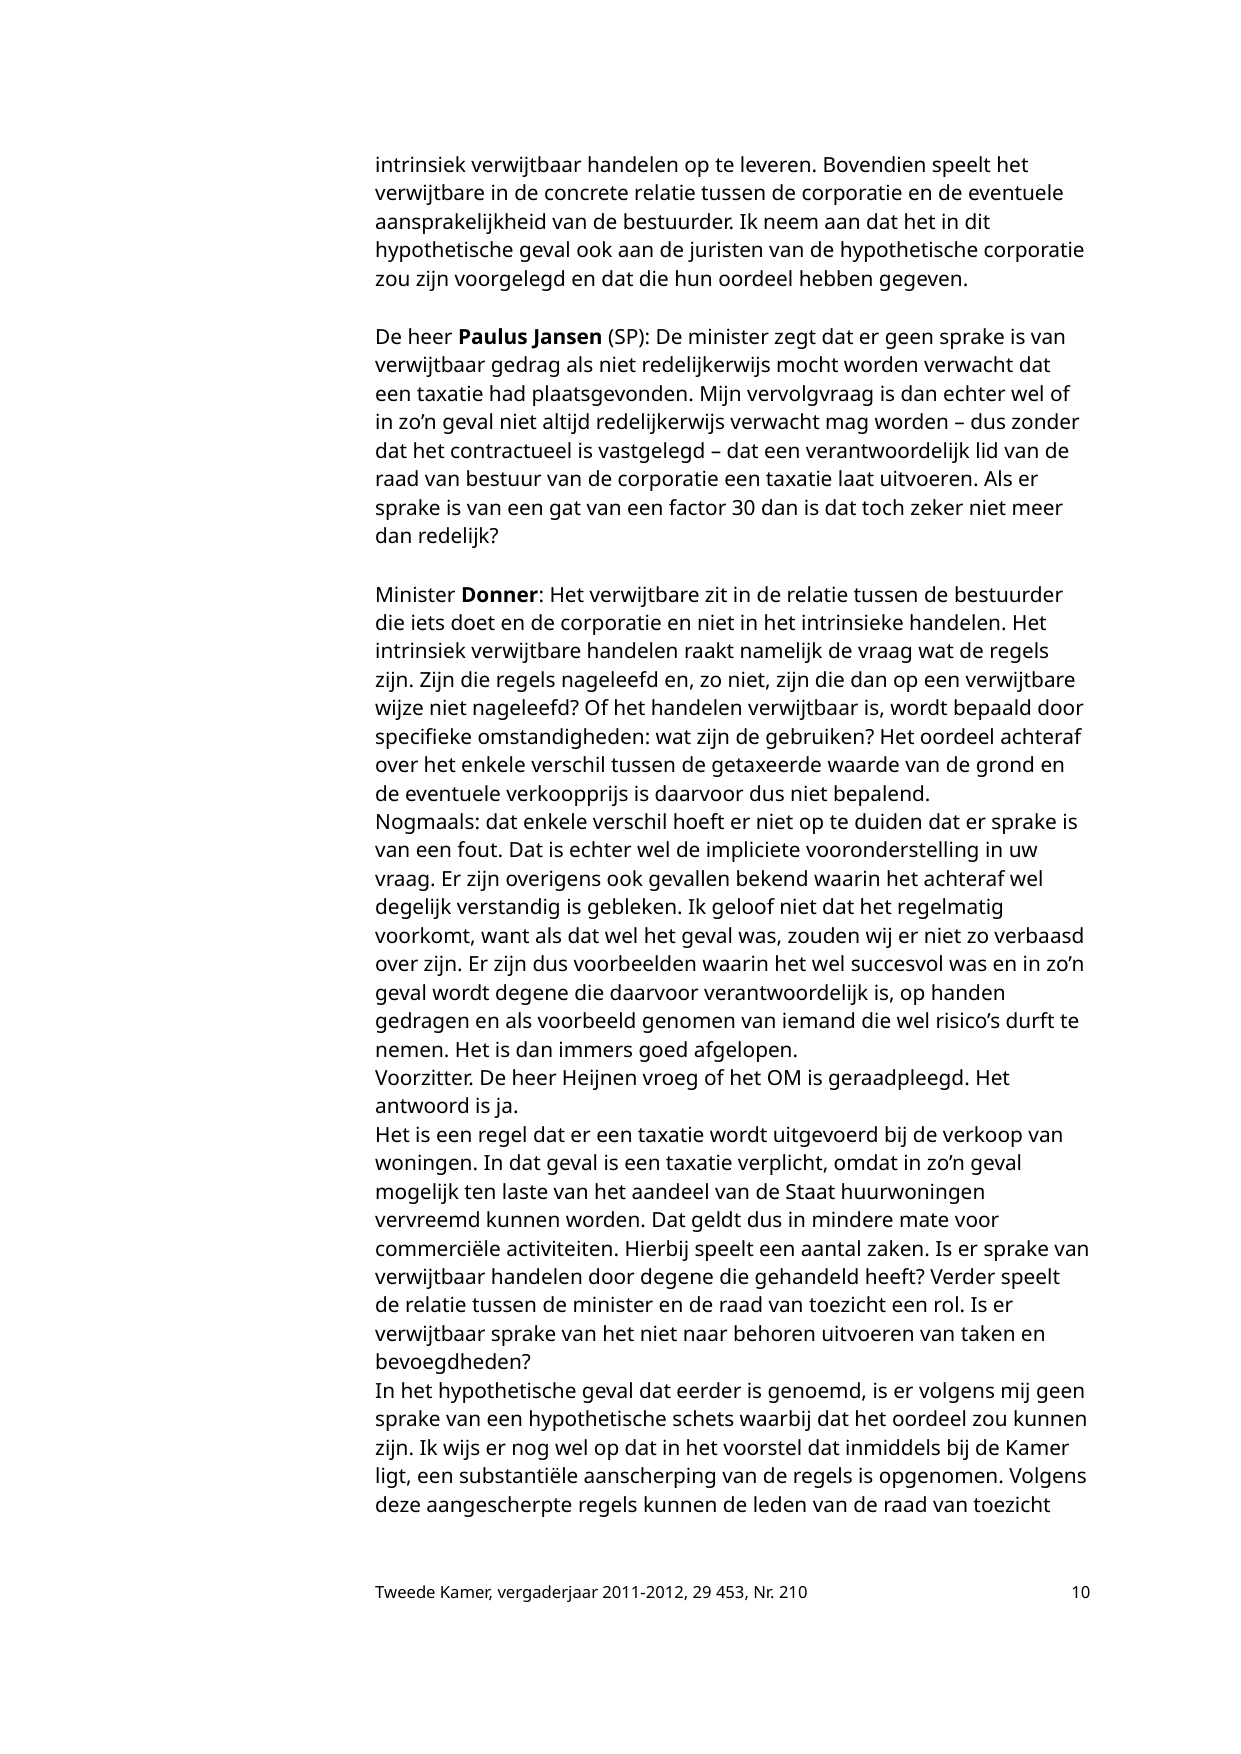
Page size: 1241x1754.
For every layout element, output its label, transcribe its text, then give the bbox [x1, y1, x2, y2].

text intrinsiek verwijtbaar handelen op te leveren. Bovendien speelt het verwijtbare in de concrete relatie tussen de corporatie en de eventuele aansprakelijkheid van de bestuurder. Ik neem aan dat het in dit hypothetische geval ook aan de juristen van de hypothetische corporatie zou zijn voorgelegd en dat die hun oordeel hebben gegeven. [375, 150, 1090, 292]
text In het hypothetische geval dat eerder is genoemd, is er volgens mij geen sprake van een hypothetische schets waarbij dat het oordeel zou kunnen zijn. Ik wijs er nog wel op dat in het voorstel dat inmiddels bij de Kamer ligt, een substantiële aanscherping van de regels is opgenomen. Volgens deze aangescherpte regels kunnen de leden van de raad van toezicht [375, 1376, 1090, 1518]
text De heer Paulus Jansen (SP): De minister zegt dat er geen sprake is van verwijtbaar gedrag als niet redelijkerwijs mocht worden verwacht dat een taxatie had plaatsgevonden. Mijn vervolgvraag is dan echter wel of in zo’n geval niet altijd redelijkerwijs verwacht mag worden – dus zonder dat het contractueel is vastgelegd – dat een verantwoordelijk lid van de raad van bestuur van de corporatie een taxatie laat uitvoeren. Als er sprake is van een gat van een factor 30 dan is dat toch zeker niet meer dan redelijk? [375, 322, 1090, 550]
text Voorzitter. De heer Heijnen vroeg of het OM is geraadpleegd. Het antwoord is ja. [375, 1063, 1090, 1120]
text Minister Donner: Het verwijtbare zit in de relatie tussen de bestuurder die iets doet en de corporatie en niet in het intrinsieke handelen. Het intrinsiek verwijtbare handelen raakt namelijk de vraag wat de regels zijn. Zijn die regels nageleefd en, zo niet, zijn die dan op een verwijtbare wijze niet nageleefd? Of het handelen verwijtbaar is, wordt bepaald door specifieke omstandigheden: wat zijn de gebruiken? Het oordeel achteraf over het enkele verschil tussen de getaxeerde waarde van de grond en de eventuele verkoopprijs is daarvoor dus niet bepalend. [375, 580, 1090, 807]
text Nogmaals: dat enkele verschil hoeft er niet op te duiden dat er sprake is van een fout. Dat is echter wel de impliciete vooronderstelling in uw vraag. Er zijn overigens ook gevallen bekend waarin het achteraf wel degelijk verstandig is gebleken. Ik geloof niet dat het regelmatig voorkomt, want als dat wel het geval was, zouden wij er niet zo verbaasd over zijn. Er zijn dus voorbeelden waarin het wel succesvol was en in zo’n geval wordt degene die daarvoor verantwoordelijk is, op handen gedragen en als voorbeeld genomen van iemand die wel risico’s durft te nemen. Het is dan immers goed afgelopen. [375, 807, 1090, 1063]
text Het is een regel dat er een taxatie wordt uitgevoerd bij de verkoop van woningen. In dat geval is een taxatie verplicht, omdat in zo’n geval mogelijk ten laste van het aandeel van de Staat huurwoningen vervreemd kunnen worden. Dat geldt dus in mindere mate voor commerciële activiteiten. Hierbij speelt een aantal zaken. Is er sprake van verwijtbaar handelen door degene die gehandeld heeft? Verder speelt de relatie tussen de minister en de raad van toezicht een rol. Is er verwijtbaar sprake van het niet naar behoren uitvoeren van taken en bevoegdheden? [375, 1120, 1090, 1376]
